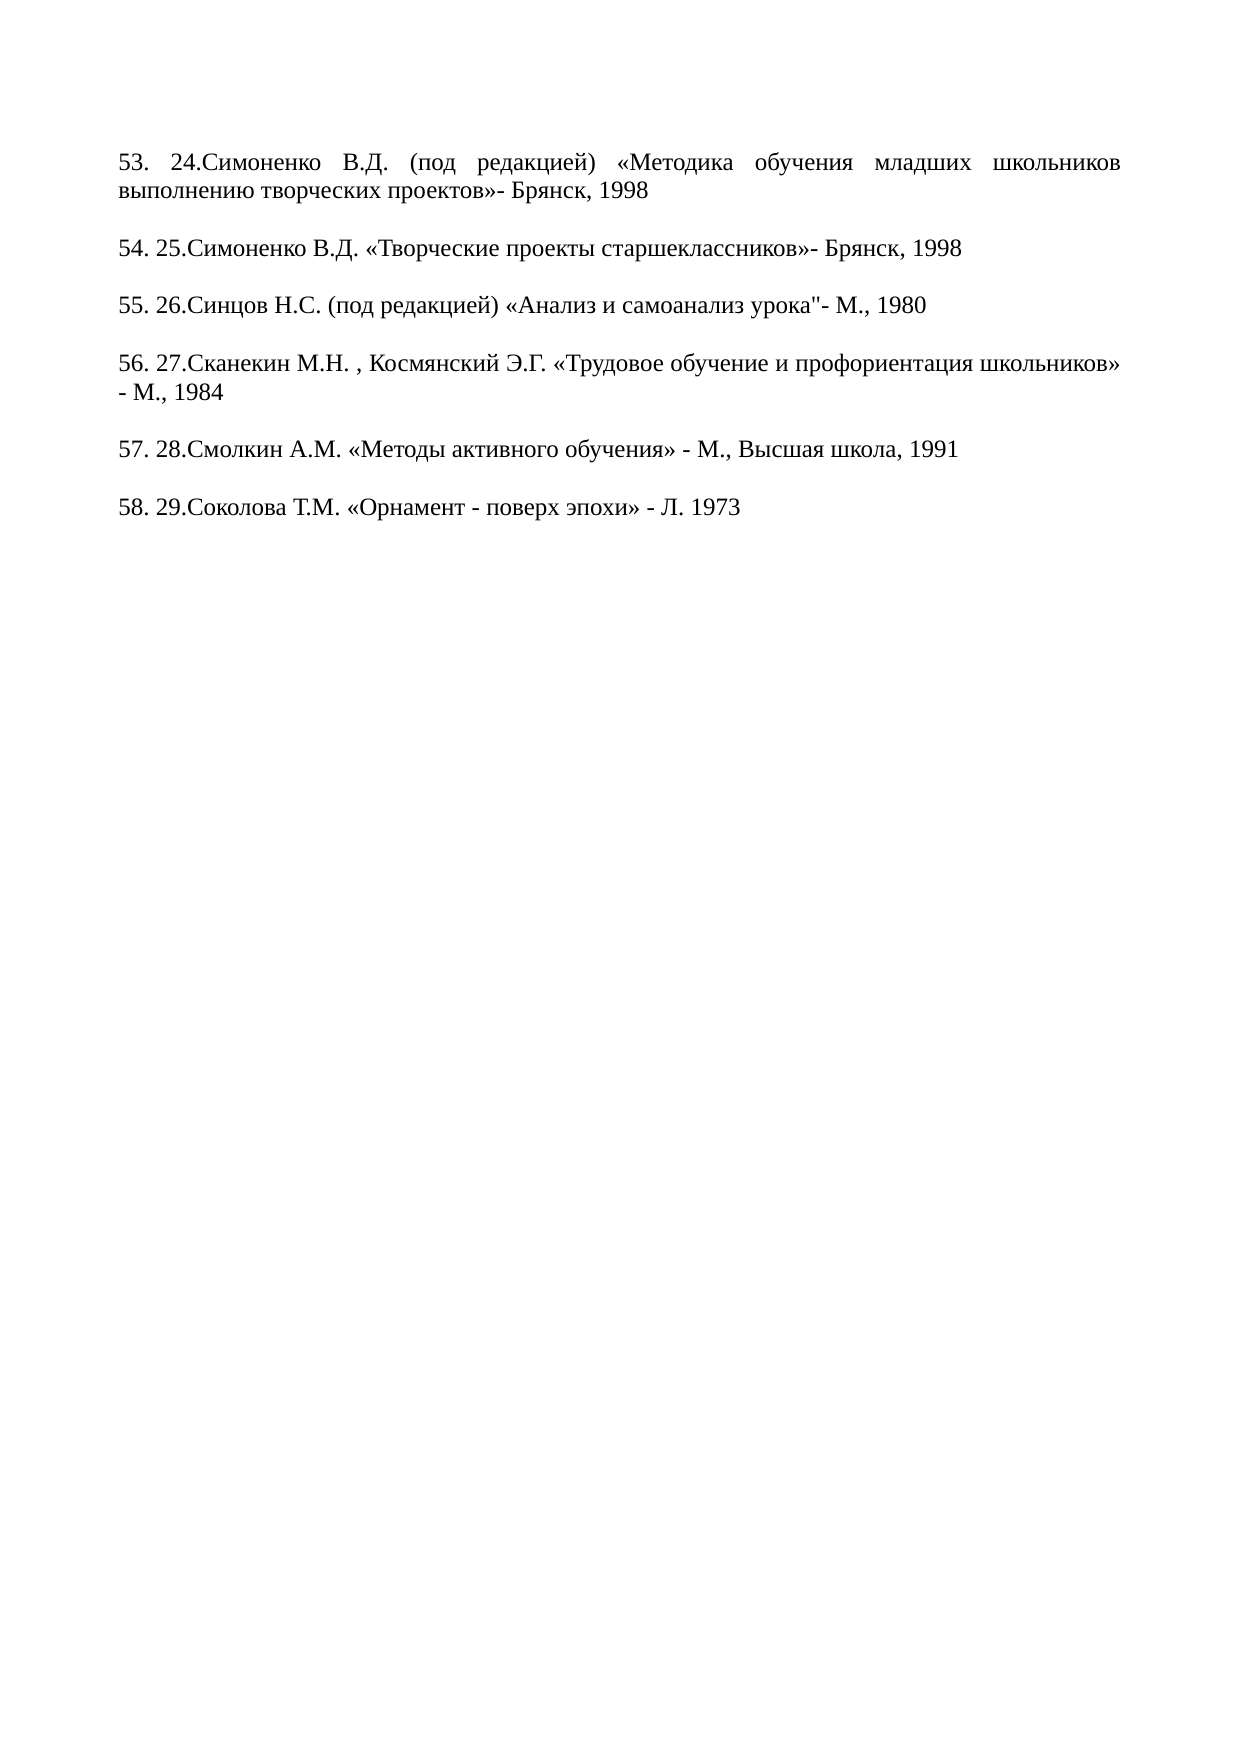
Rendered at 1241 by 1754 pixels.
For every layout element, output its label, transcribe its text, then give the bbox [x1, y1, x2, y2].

text 54. 25.Симоненко В.Д. «Творческие проекты старшеклассников»- Брянск, 1998 [118, 233, 1122, 262]
text 58. 29.Соколова Т.М. «Орнамент - поверх эпохи» - Л. 1973 [118, 492, 1122, 521]
text 57. 28.Смолкин А.М. «Методы активного обучения» - М., Высшая школа, 1991 [118, 434, 1122, 463]
text 53. 24.Симоненко В.Д. (под редакцией) «Методика обучения младших школьников выполнению творческих проектов»- Брянск, 1998 [118, 147, 1122, 204]
text 56. 27.Сканекин М.Н. , Космянский Э.Г. «Трудовое обучение и профориентация школьников» - М., 1984 [118, 348, 1122, 406]
text 55. 26.Синцов Н.С. (под редакцией) «Анализ и самоанализ урока"- М., 1980 [118, 291, 1122, 319]
